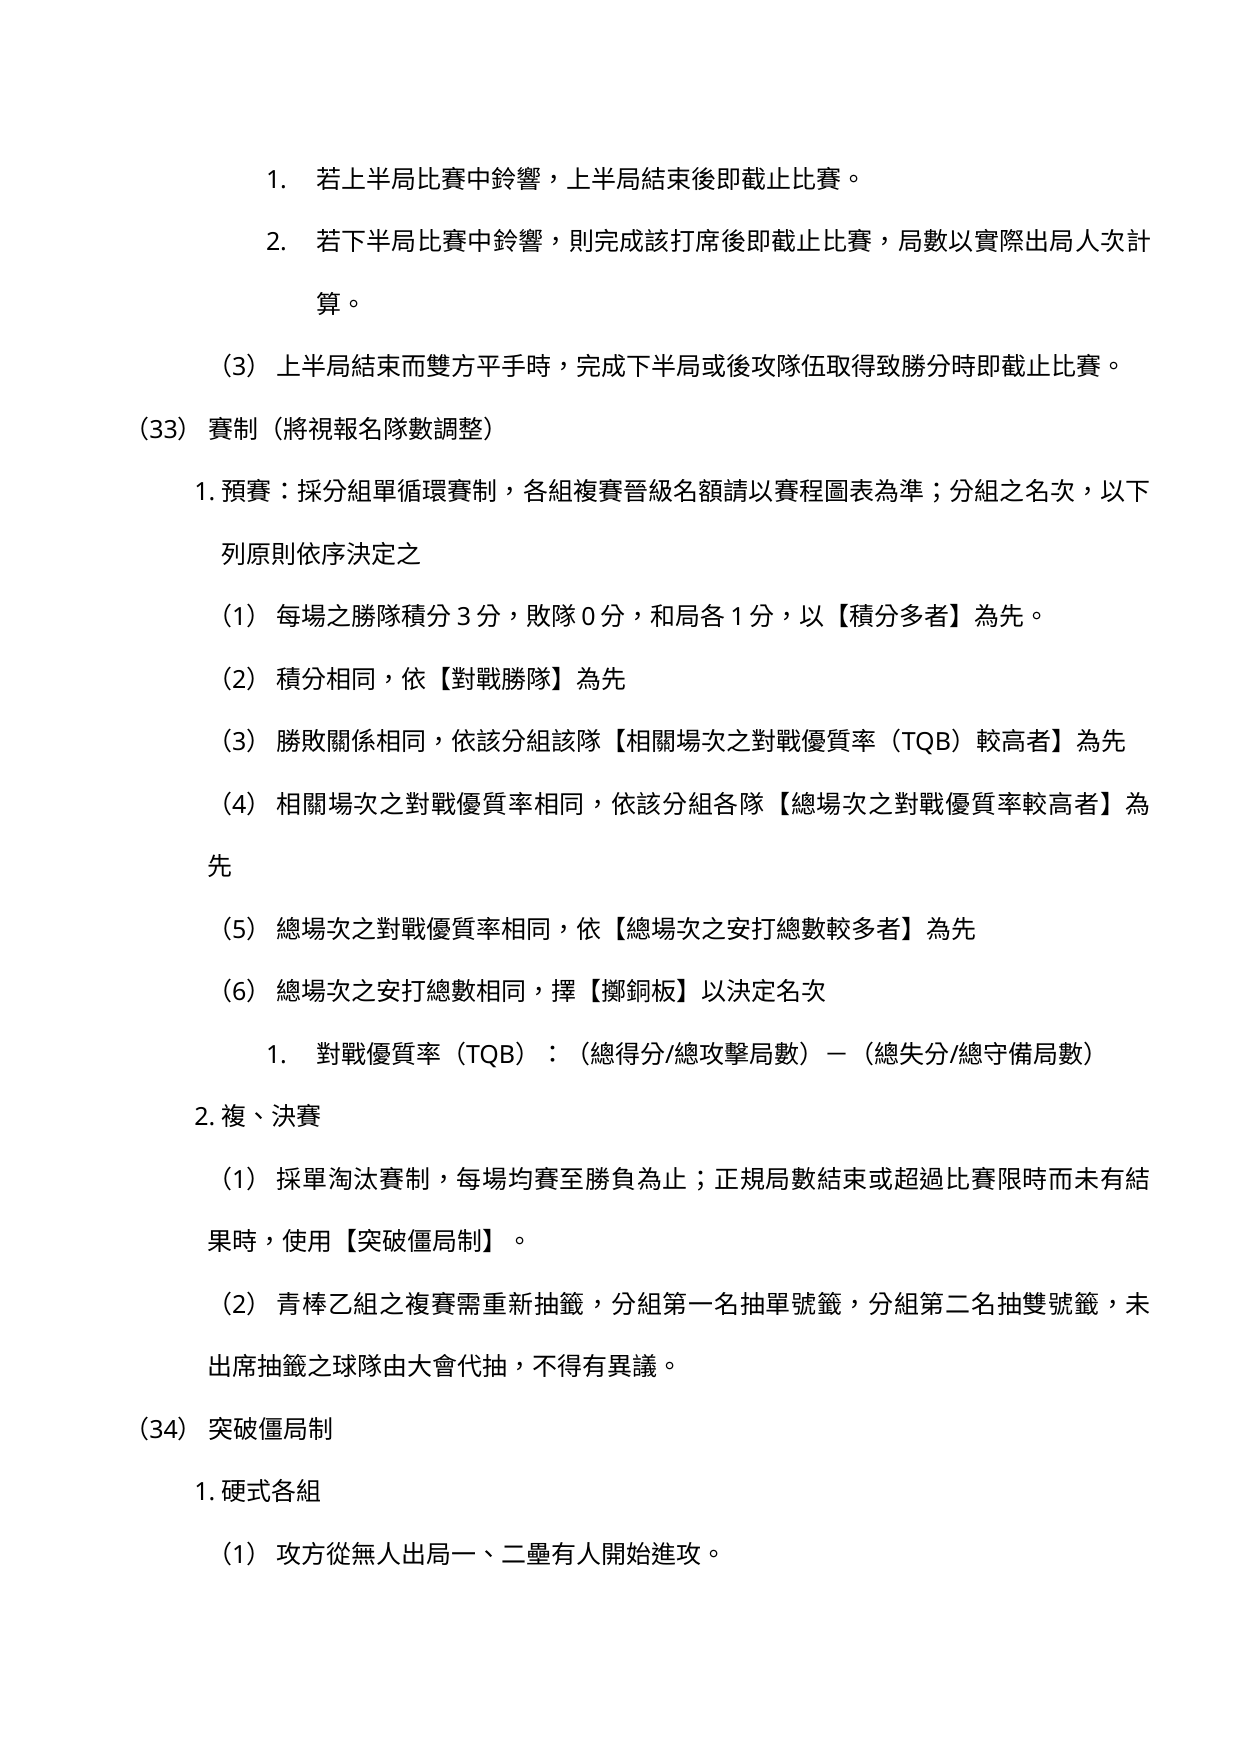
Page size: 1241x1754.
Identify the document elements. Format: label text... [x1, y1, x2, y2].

subtitle 對戰優質率（TQB）：（總得分/總攻擊局數）－（總失分/總守備局數） [266, 1011, 1152, 1073]
subtitle 總場次之安打總數相同，擇【擲銅板】以決定名次 [207, 948, 1152, 1011]
subtitle 相關場次之對戰優質率相同，依該分組各隊【總場次之對戰優質率較高者】為先 [207, 761, 1152, 886]
subtitle 青棒乙組之複賽需重新抽籤，分組第一名抽單號籤，分組第二名抽雙號籤，未出席抽籤之球隊由大會代抽，不得有異議。 [207, 1261, 1152, 1386]
subtitle 每場之勝隊積分3分，敗隊0分，和局各1分，以【積分多者】為先。 [207, 573, 1152, 636]
subtitle 總場次之對戰優質率相同，依【總場次之安打總數較多者】為先 [207, 886, 1152, 948]
subtitle 賽制（將視報名隊數調整） [124, 386, 1152, 448]
subtitle 勝敗關係相同，依該分組該隊【相關場次之對戰優質率（TQB）較高者】為先 [207, 698, 1152, 761]
subtitle 硬式各組 [222, 1448, 1152, 1511]
subtitle 攻方從無人出局一、二壘有人開始進攻。 [207, 1511, 1152, 1573]
subtitle 若下半局比賽中鈴響，則完成該打席後即截止比賽，局數以實際出局人次計算。 [266, 198, 1152, 323]
subtitle 複、決賽 [222, 1073, 1152, 1136]
subtitle 上半局結束而雙方平手時，完成下半局或後攻隊伍取得致勝分時即截止比賽。 [207, 323, 1152, 386]
subtitle 預賽：採分組單循環賽制，各組複賽晉級名額請以賽程圖表為準；分組之名次，以下列原則依序決定之 [222, 448, 1152, 573]
subtitle 採單淘汰賽制，每場均賽至勝負為止；正規局數結束或超過比賽限時而未有結果時，使用【突破僵局制】。 [207, 1136, 1152, 1261]
subtitle 若上半局比賽中鈴響，上半局結束後即截止比賽。 [266, 136, 1152, 198]
subtitle 突破僵局制 [124, 1386, 1152, 1448]
subtitle 積分相同，依【對戰勝隊】為先 [207, 636, 1152, 698]
